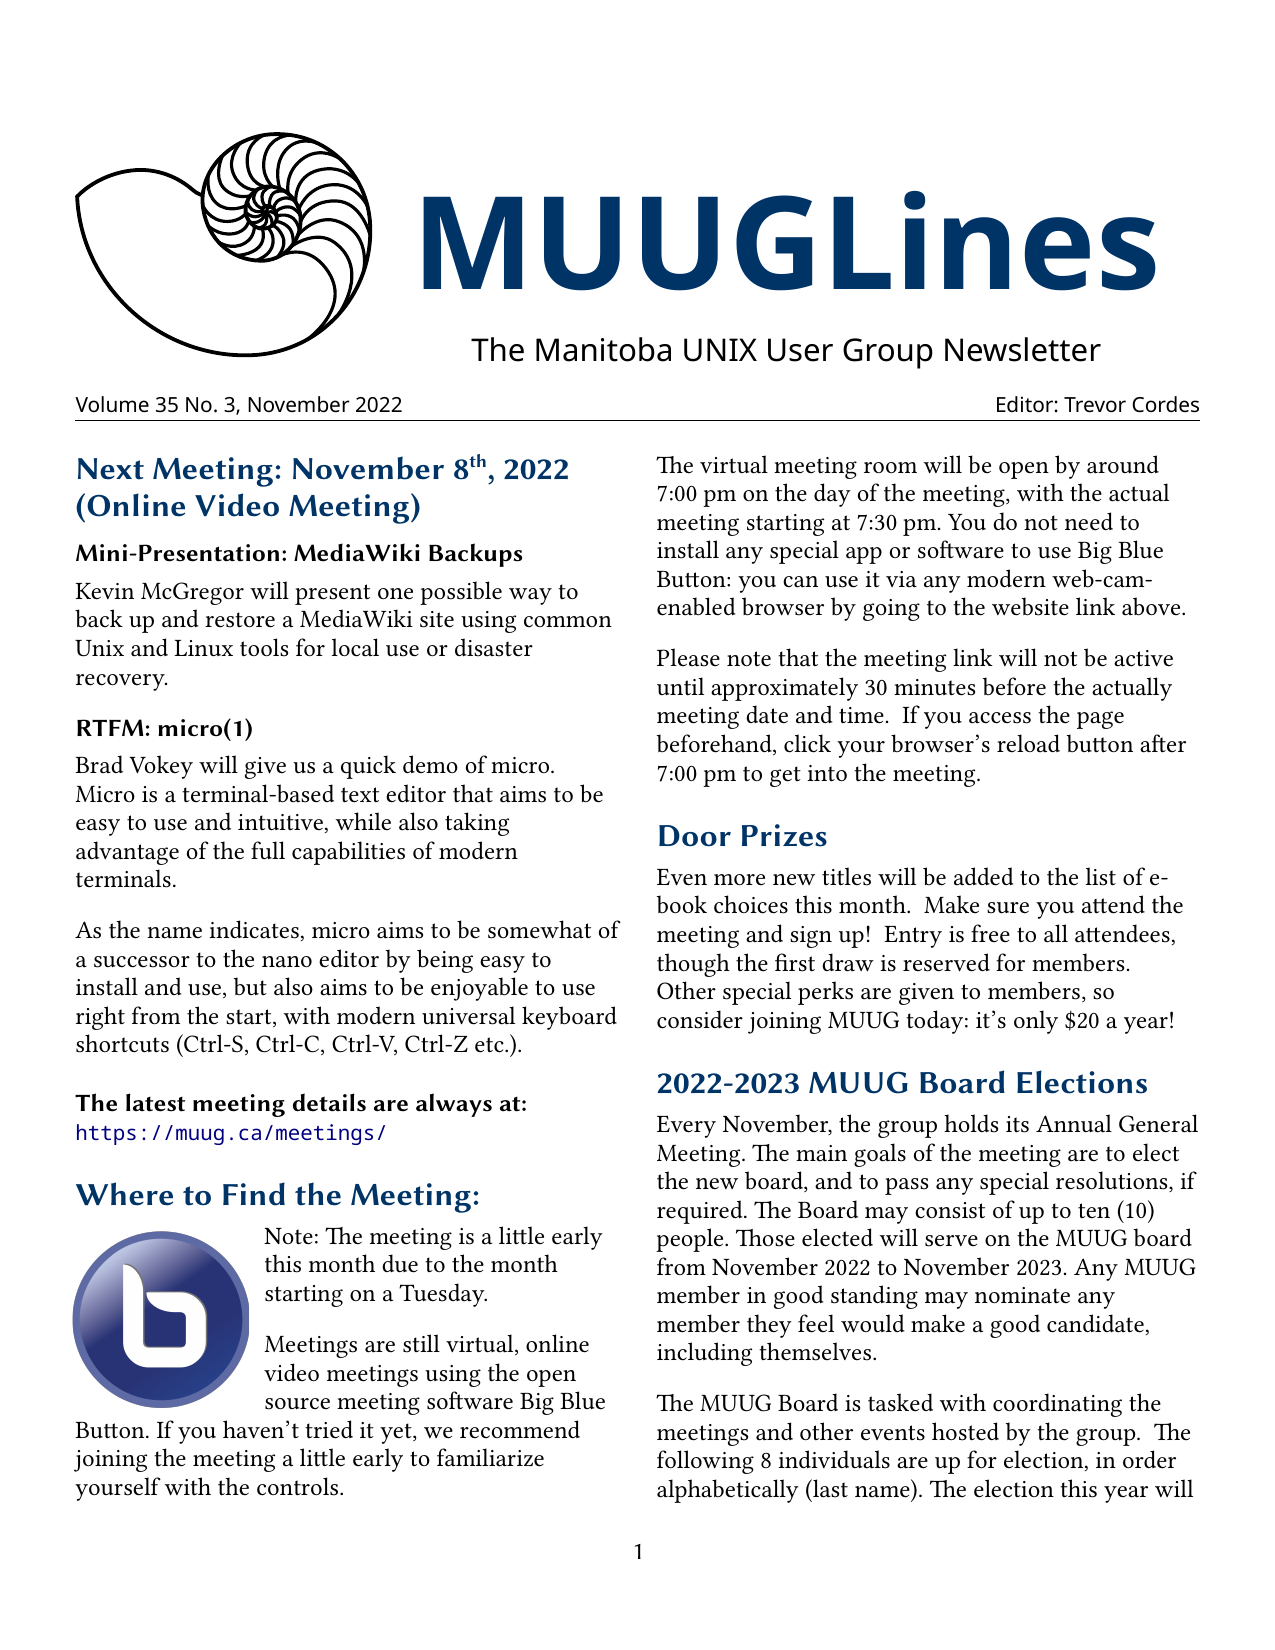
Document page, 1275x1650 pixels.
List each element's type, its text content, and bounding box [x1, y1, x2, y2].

text [298, 171, 360, 203]
text Every November, the group holds its Annual General Meeting. The main goals of the meeting are to elect the new board, and to pass any special resolutions, if required. The Board may consist of up to ten (10) people. Those elected will serve on the MUUG board from November 2022 to November 2023. Any MUUG member in good standing may nominate any member they feel would make a good candidate, including themselves. [656, 1110, 1200, 1367]
text Brad Vokey will give us a quick demo of micro. Micro is a terminal-based text editor that aims to be easy to use and intuitive, while also taking advantage of the full capabilities of modern terminals. [75, 751, 619, 894]
text [221, 152, 251, 194]
subtitle Where to Find the Meeting: [75, 1176, 619, 1213]
text Note: The meeting is a little early this month due to the month starting on a Tuesday. [75, 1222, 619, 1307]
text [266, 152, 281, 185]
subtitle Next Meeting: November 8th, 2022 (Online Video Meeting) [75, 451, 619, 524]
subtitle RTFM: micro(1) [75, 714, 619, 742]
text As the name indicates, micro aims to be somewhat of a successor to the nano editor by being easy to install and use, but also aims to be enjoyable to use right from the start, with modern universal keyboard shortcuts (Ctrl-S, Ctrl-C, Ctrl-V, Ctrl-Z etc.). [75, 916, 619, 1059]
subtitle The latest meeting details are always at: [75, 1089, 619, 1118]
text MUUGLines [329, 152, 1200, 328]
text Even more new titles will be added to the list of e-book choices this month. Make sure you attend the meeting and sign up! Entry is free to all attendees, though the first draw is reserved for members. Other special perks are given to members, so consider joining MUUG today: it’s only $20 a year! [656, 863, 1200, 1034]
text Meetings are still virtual, online video meetings using the open source meeting software Big Blue Button. If you haven’t tried it yet, we recommend joining the meeting a little early to familiarize yourself with the controls. [75, 1330, 619, 1501]
text The virtual meeting room will be open by around 7:00 pm on the day of the meeting, with the actual meeting starting at 7:30 pm. You do not need to install any special app or software to use Big Blue Button: you can use it via any modern web-cam-enabled browser by going to the website link above. [656, 451, 1200, 622]
subtitle Mini-Presentation: MediaWiki Backups [75, 539, 619, 568]
text [292, 239, 350, 320]
subtitle Door Prizes [656, 817, 1200, 854]
subtitle 2022-2023 MUUG Board Elections [656, 1064, 1200, 1101]
text The MUUG Board is tasked with coordinating the meetings and other events hosted by the group. The following 8 individuals are up for election, in order alphabetically (last name). The election this year will [656, 1389, 1200, 1504]
text [75, 152, 222, 195]
text [290, 155, 347, 195]
text [249, 152, 267, 184]
picture [72, 1231, 249, 1408]
text Kevin McGregor will present one possible way to back up and restore a MediaWiki site using common Unix and Linux tools for local use or disaster recovery. [75, 577, 619, 691]
text [210, 166, 245, 207]
text [280, 152, 310, 189]
text [302, 187, 367, 220]
text [303, 203, 368, 250]
text The Manitoba UNIX User Group Newsletter [75, 328, 1200, 370]
subtitle https://muug.ca/meetings/ [75, 1118, 619, 1146]
text Please note that the meeting link will not be active until approximately 30 minutes before the actually meeting date and time. If you access the page beforehand, click your browser’s reload button after 7:00 pm to get into the meeting. [656, 644, 1200, 787]
text [75, 207, 148, 328]
text [234, 152, 257, 188]
text Volume 35 No. 3, November 2022 Editor: Trevor Cordes [75, 390, 1200, 420]
text [80, 172, 333, 328]
text [299, 222, 362, 290]
